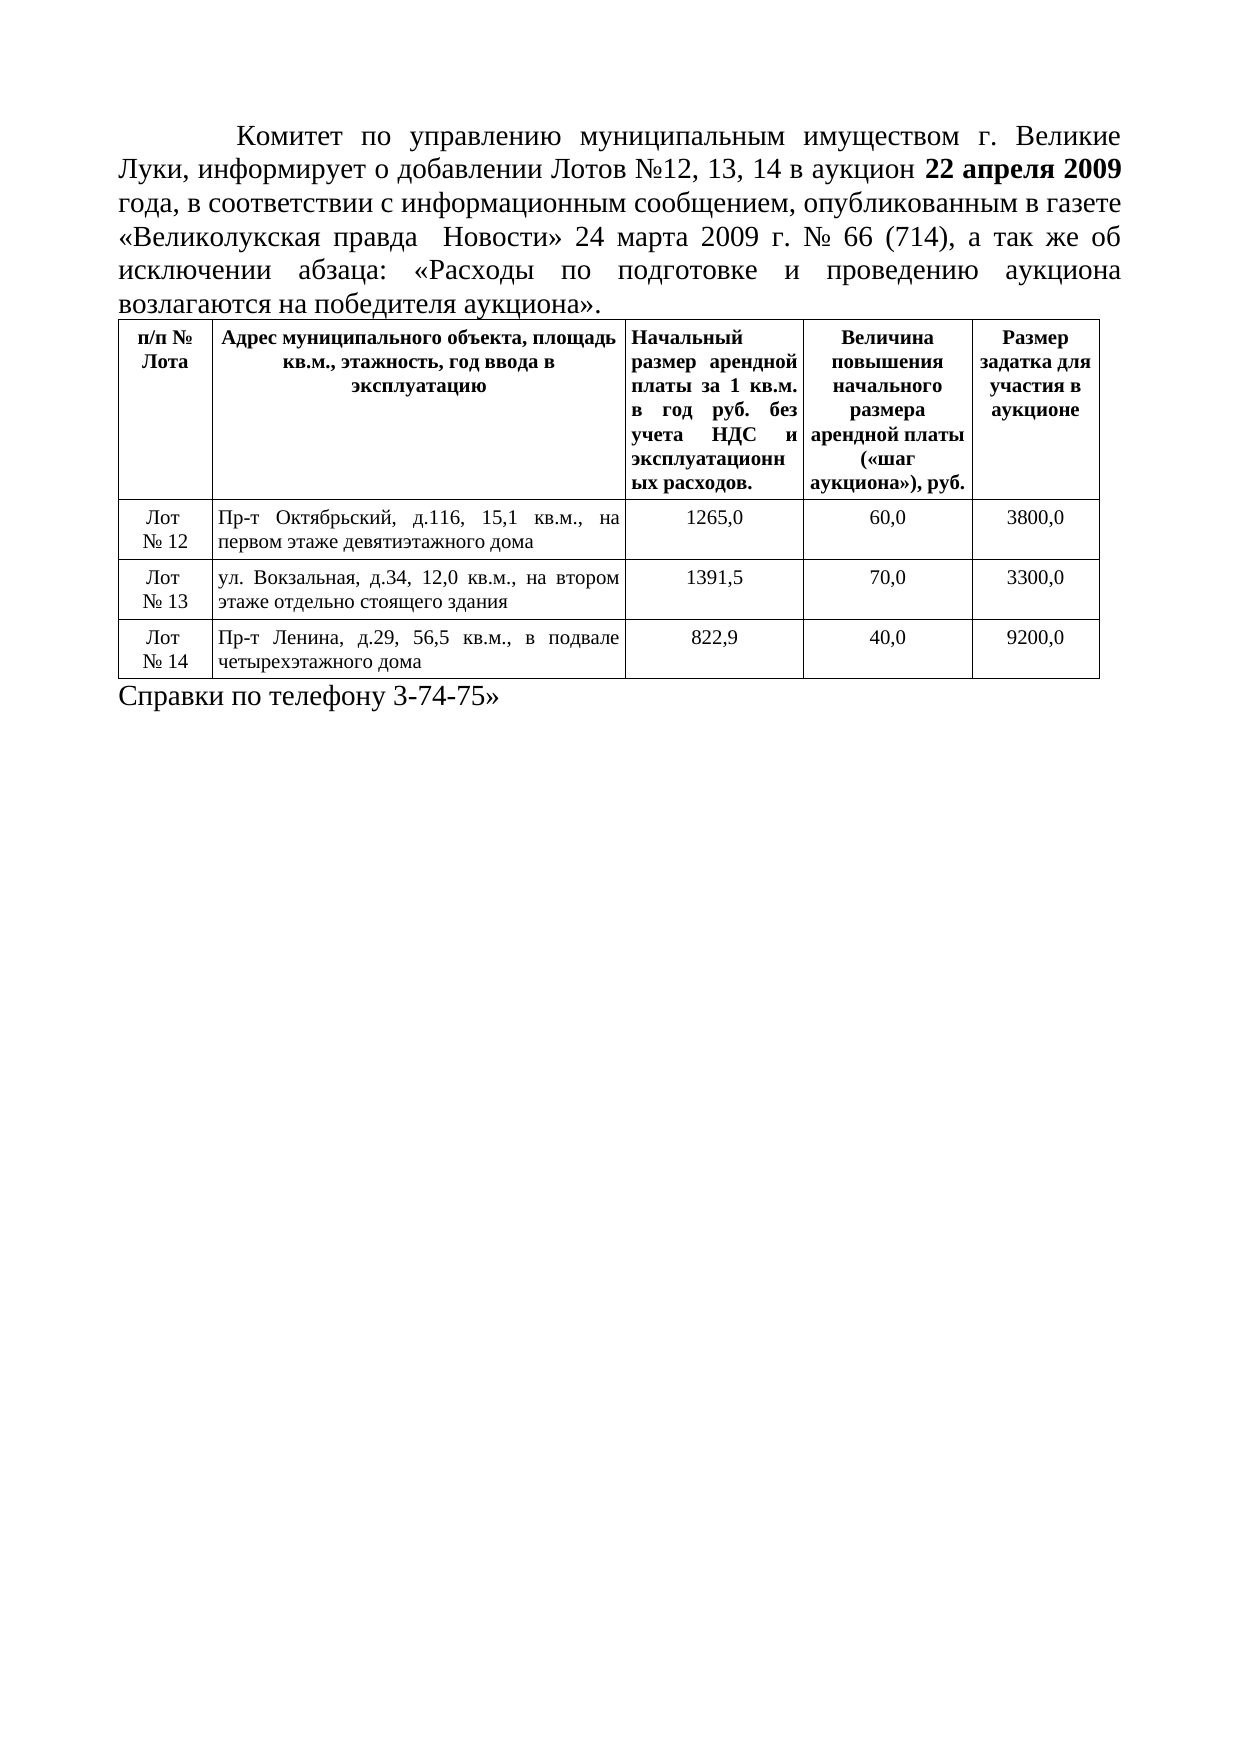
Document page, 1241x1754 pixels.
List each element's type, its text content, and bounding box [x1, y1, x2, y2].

table_header Адрес муниципального объекта, площадь кв.м., этажность, год ввода в эксплуатацию [213, 320, 625, 499]
table_header Величина повышения начального размера арендной платы («шаг аукциона»), руб. [804, 320, 972, 499]
table_header Размер задатка для участия в аукционе [973, 320, 1099, 499]
table_cell 40,0 [804, 620, 972, 678]
table_header Начальный размер арендной платы за 1 кв.м. в год руб. без учета НДС и эксплуатационных расходов. [626, 320, 803, 499]
table_cell ул. Вокзальная, д.34, 12,0 кв.м., на втором этаже отдельно стоящего здания [213, 560, 625, 619]
text Справки по телефону 3-74-75» [118, 678, 1122, 712]
table_cell 9200,0 [973, 620, 1099, 678]
table_cell 70,0 [804, 560, 972, 619]
table_cell Лот № 13 [119, 560, 212, 619]
table_cell 60,0 [804, 500, 972, 559]
table_cell 1391,5 [626, 560, 803, 619]
table_cell Пр-т Ленина, д.29, 56,5 кв.м., в подвале четырехэтажного дома [213, 620, 625, 678]
text Комитет по управлению муниципальным имуществом г. Великие Луки, информирует о добавлении Лотов №12, 13, 14 в аукцион 22 апреля 2009 года, в соответствии с информационным сообщением, опубликованным в газете «Великолукская правда Новости» 24 марта 2009 г. № 66 (714), а так же об исключении абзаца: «Расходы по подготовке и проведению аукциона возлагаются на победителя аукциона». [118, 118, 1122, 319]
table_cell 1265,0 [626, 500, 803, 559]
table_cell 3300,0 [973, 560, 1099, 619]
table_cell Лот № 12 [119, 500, 212, 559]
table_cell 3800,0 [973, 500, 1099, 559]
table_cell 822,9 [626, 620, 803, 678]
table_cell Пр-т Октябрьский, д.116, 15,1 кв.м., на первом этаже девятиэтажного дома [213, 500, 625, 559]
table_cell Лот № 14 [119, 620, 212, 678]
table_header п/п № Лота [119, 320, 212, 499]
